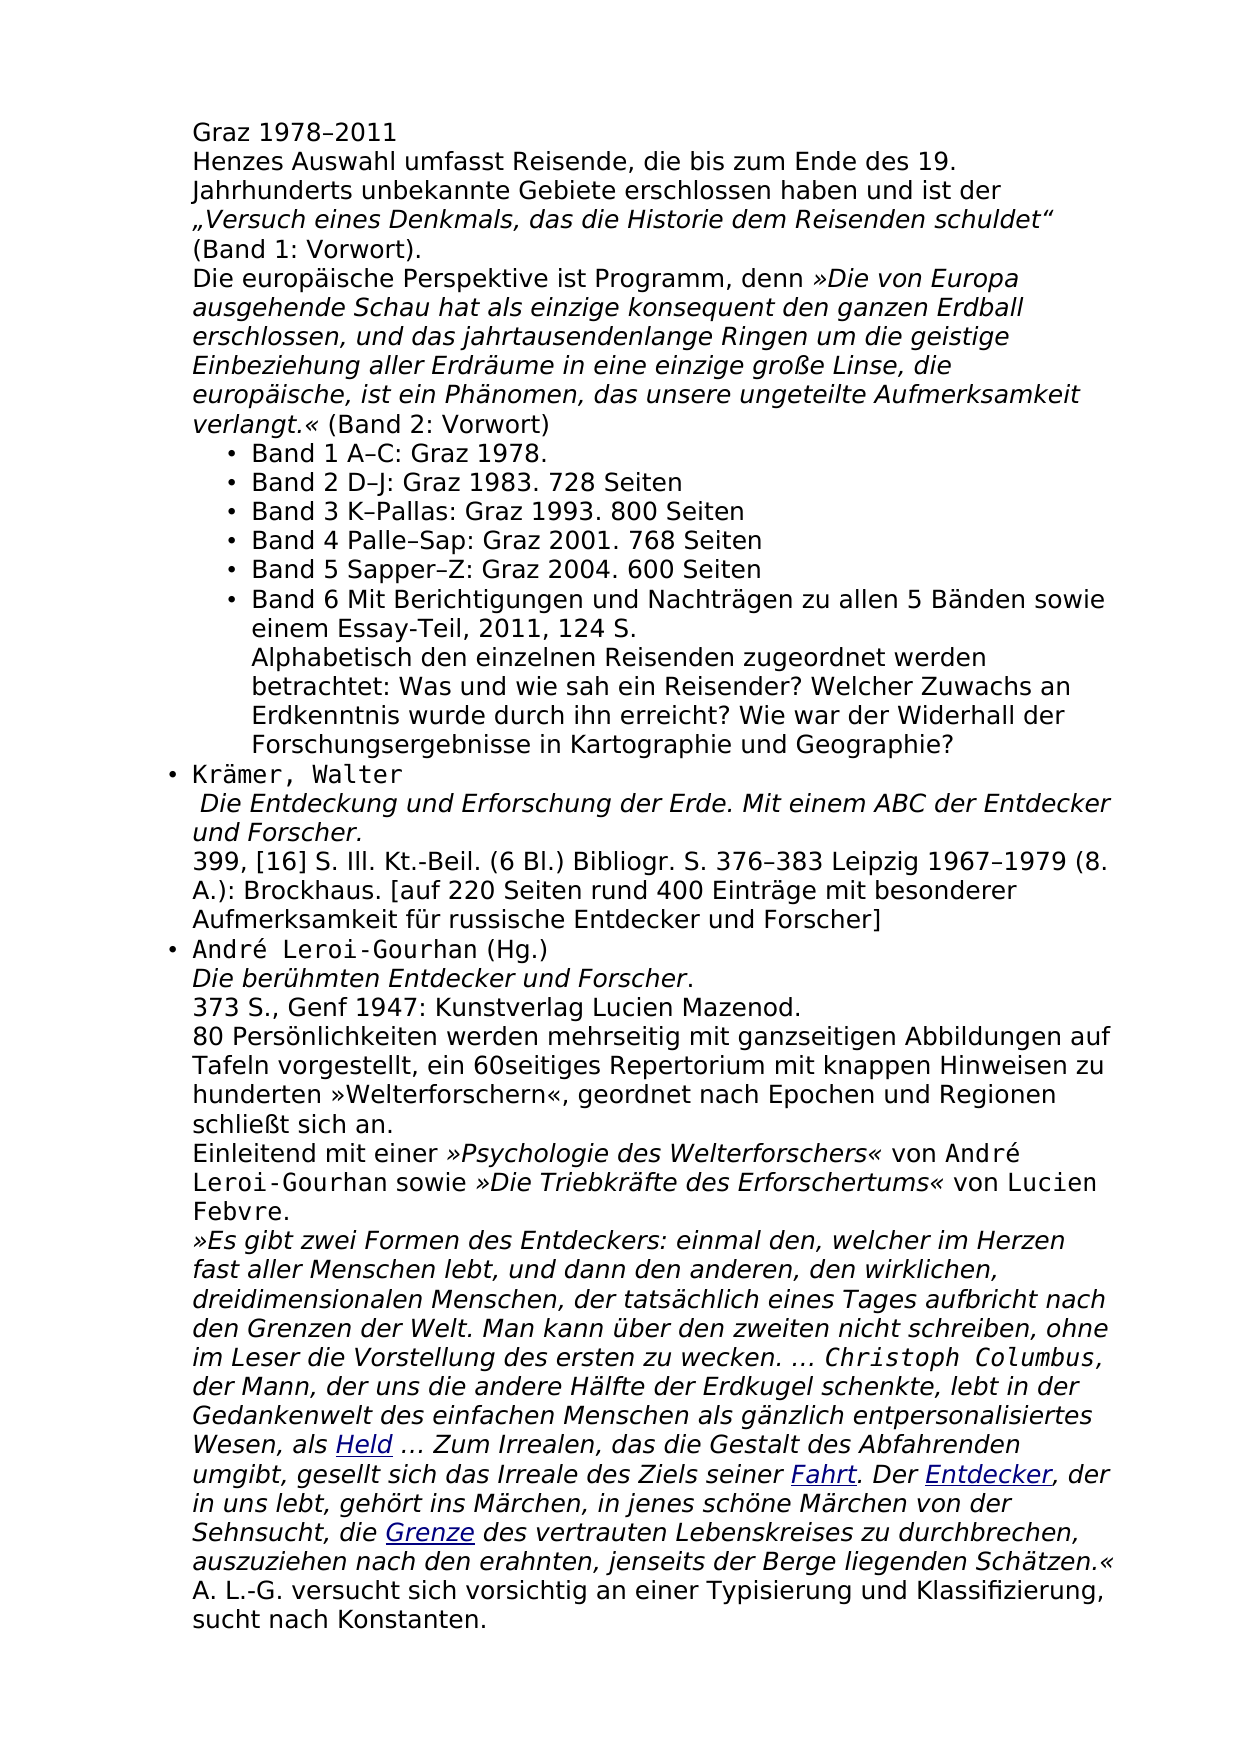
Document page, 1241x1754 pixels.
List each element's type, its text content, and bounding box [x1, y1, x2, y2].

list Band 2 D–J: Graz 1983. 728 Seiten [236, 468, 1122, 497]
list Graz 1978–2011 Henzes Auswahl umfasst Reisende, die bis zum Ende des 19. Jahrhunderts unbekannte Gebiete erschlossen haben und ist der „Versuch eines Denkmals, das die Historie dem Reisenden schuldet“ (Band 1: Vorwort). Die europäische Perspektive ist Programm, denn »Die von Europa ausgehende Schau hat als einzige konsequent den ganzen Erdball erschlossen, und das jahrtausendenlange Ringen um die geistige Einbeziehung aller Erdräume in eine einzige große Linse, die europäische, ist ein Phänomen, das unsere ungeteilte Aufmerksamkeit verlangt.« (Band 2: Vorwort) [177, 118, 1122, 439]
list Band 1 A–C: Graz 1978. [236, 439, 1122, 468]
list Krämer, Walter Die Entdeckung und Erforschung der Erde. Mit einem ABC der Entdecker und Forscher. 399, [16] S. Ill. Kt.-Beil. (6 Bl.) Bibliogr. S. 376–383 Leipzig 1967–1979 (8. A.): Brockhaus. [auf 220 Seiten rund 400 Einträge mit besonderer Aufmerksamkeit für russische Entdecker und Forscher] [177, 760, 1122, 935]
list Band 3 K–Pallas: Graz 1993. 800 Seiten [236, 497, 1122, 526]
list Band 4 Palle–Sap: Graz 2001. 768 Seiten [236, 526, 1122, 556]
list Band 5 Sapper–Z: Graz 2004. 600 Seiten [236, 556, 1122, 585]
list André Leroi-Gourhan (Hg.) Die berühmten Entdecker und Forscher. 373 S., Genf 1947: Kunstverlag Lucien Mazenod. 80 Persönlichkeiten werden mehrseitig mit ganzseitigen Abbildungen auf Tafeln vorgestellt, ein 60seitiges Repertorium mit knappen Hinweisen zu hunderten »Welterforschern«, geordnet nach Epochen und Regionen schließt sich an. Einleitend mit einer »Psychologie des Welterforschers« von André Leroi-Gourhan sowie »Die Triebkräfte des Erforschertums« von Lucien Febvre. »Es gibt zwei Formen des Entdeckers: einmal den, welcher im Herzen fast aller Menschen lebt, und dann den anderen, den wirklichen, dreidimensionalen Menschen, der tatsächlich eines Tages aufbricht nach den Grenzen der Welt. Man kann über den zweiten nicht schreiben, ohne im Leser die Vorstellung des ersten zu wecken. … Christoph Columbus, der Mann, der uns die andere Hälfte der Erdkugel schenkte, lebt in der Gedankenwelt des einfachen Menschen als gänzlich entpersonalisiertes Wesen, als Held … Zum Irrealen, das die Gestalt des Abfahrenden umgibt, gesellt sich das Irreale des Ziels seiner Fahrt. Der Entdecker, der in uns lebt, gehört ins Märchen, in jenes schöne Märchen von der Sehnsucht, die Grenze des vertrauten Lebenskreises zu durchbrechen, auszuziehen nach den erahnten, jenseits der Berge liegenden Schätzen.« A. L.-G. versucht sich vorsichtig an einer Typisierung und Klassifizierung, sucht nach Konstanten. [177, 935, 1122, 1635]
list Band 6 Mit Berichtigungen und Nachträgen zu allen 5 Bänden sowie einem Essay-Teil, 2011, 124 S. Alphabetisch den einzelnen Reisenden zugeordnet werden betrachtet: Was und wie sah ein Reisender? Welcher Zuwachs an Erdkenntnis wurde durch ihn erreicht? Wie war der Widerhall der Forschungsergebnisse in Kartographie und Geographie? [236, 585, 1122, 760]
